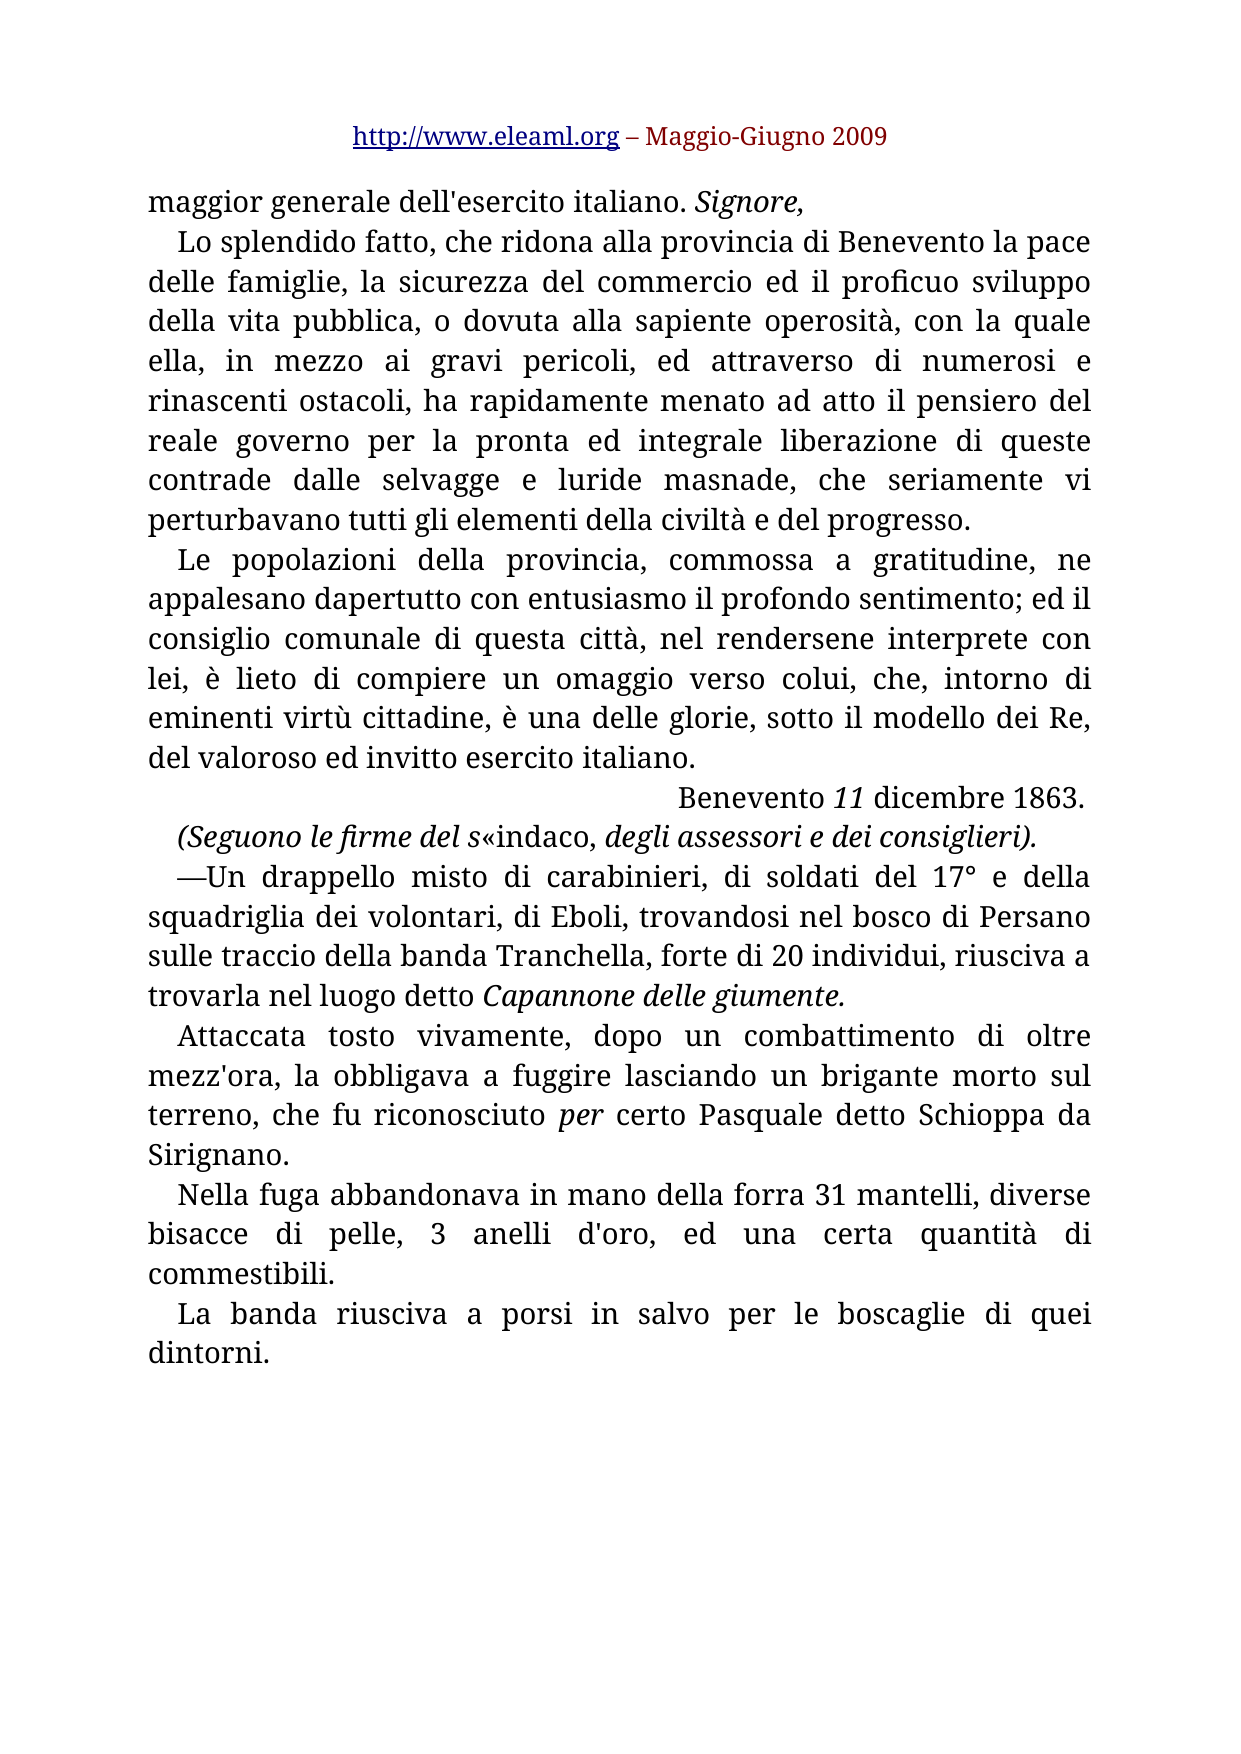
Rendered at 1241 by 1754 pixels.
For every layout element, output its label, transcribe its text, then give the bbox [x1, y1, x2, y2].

text Attaccata tosto vivamente, dopo un combattimento di oltre mezz'ora, la obbligava a fuggire lasciando un brigante morto sul terreno, che fu riconosciuto per certo Pasquale detto Schioppa da Sirignano. [148, 1015, 1093, 1174]
text maggior generale dell'esercito italiano. Signore, [148, 182, 1093, 221]
text Lo splendido fatto, che ridona alla provincia di Benevento la pace delle famiglie, la sicurezza del commercio ed il proficuo sviluppo della vita pubblica, o dovuta alla sapiente operosità, con la quale ella, in mezzo ai gravi pericoli, ed attraverso di numerosi e rinascenti ostacoli, ha rapidamente menato ad atto il pensiero del reale governo per la pronta ed integrale liberazione di queste contrade dalle selvagge e luride masnade, che seriamente vi perturbavano tutti gli elementi della civiltà e del progresso. [148, 221, 1093, 539]
text Le popolazioni della provincia, commossa a gratitudine, ne appalesano dapertutto con entusiasmo il profondo sentimento; ed il consiglio comunale di questa città, nel rendersene interprete con lei, è lieto di compiere un omaggio verso colui, che, intorno di eminenti virtù cittadine, è una delle glorie, sotto il modello dei Re, del valoroso ed invitto esercito italiano. [148, 539, 1093, 777]
text (Seguono le firme del s«indaco, degli assessori e dei consiglieri). [148, 817, 1093, 856]
text —Un drappello misto di carabinieri, di soldati del 17° e della squadriglia dei volontari, di Eboli, trovandosi nel bosco di Persano sulle traccio della banda Tranchella, forte di 20 individui, riusciva a trovarla nel luogo detto Capannone delle giumente. [148, 856, 1093, 1015]
text Benevento 11 dicembre 1863. [148, 777, 1093, 817]
text Nella fuga abbandonava in mano della forra 31 mantelli, diverse bisacce di pelle, 3 anelli d'oro, ed una certa quantità di commestibili. [148, 1174, 1093, 1293]
text La banda riusciva a porsi in salvo per le boscaglie di quei dintorni. [148, 1293, 1093, 1372]
